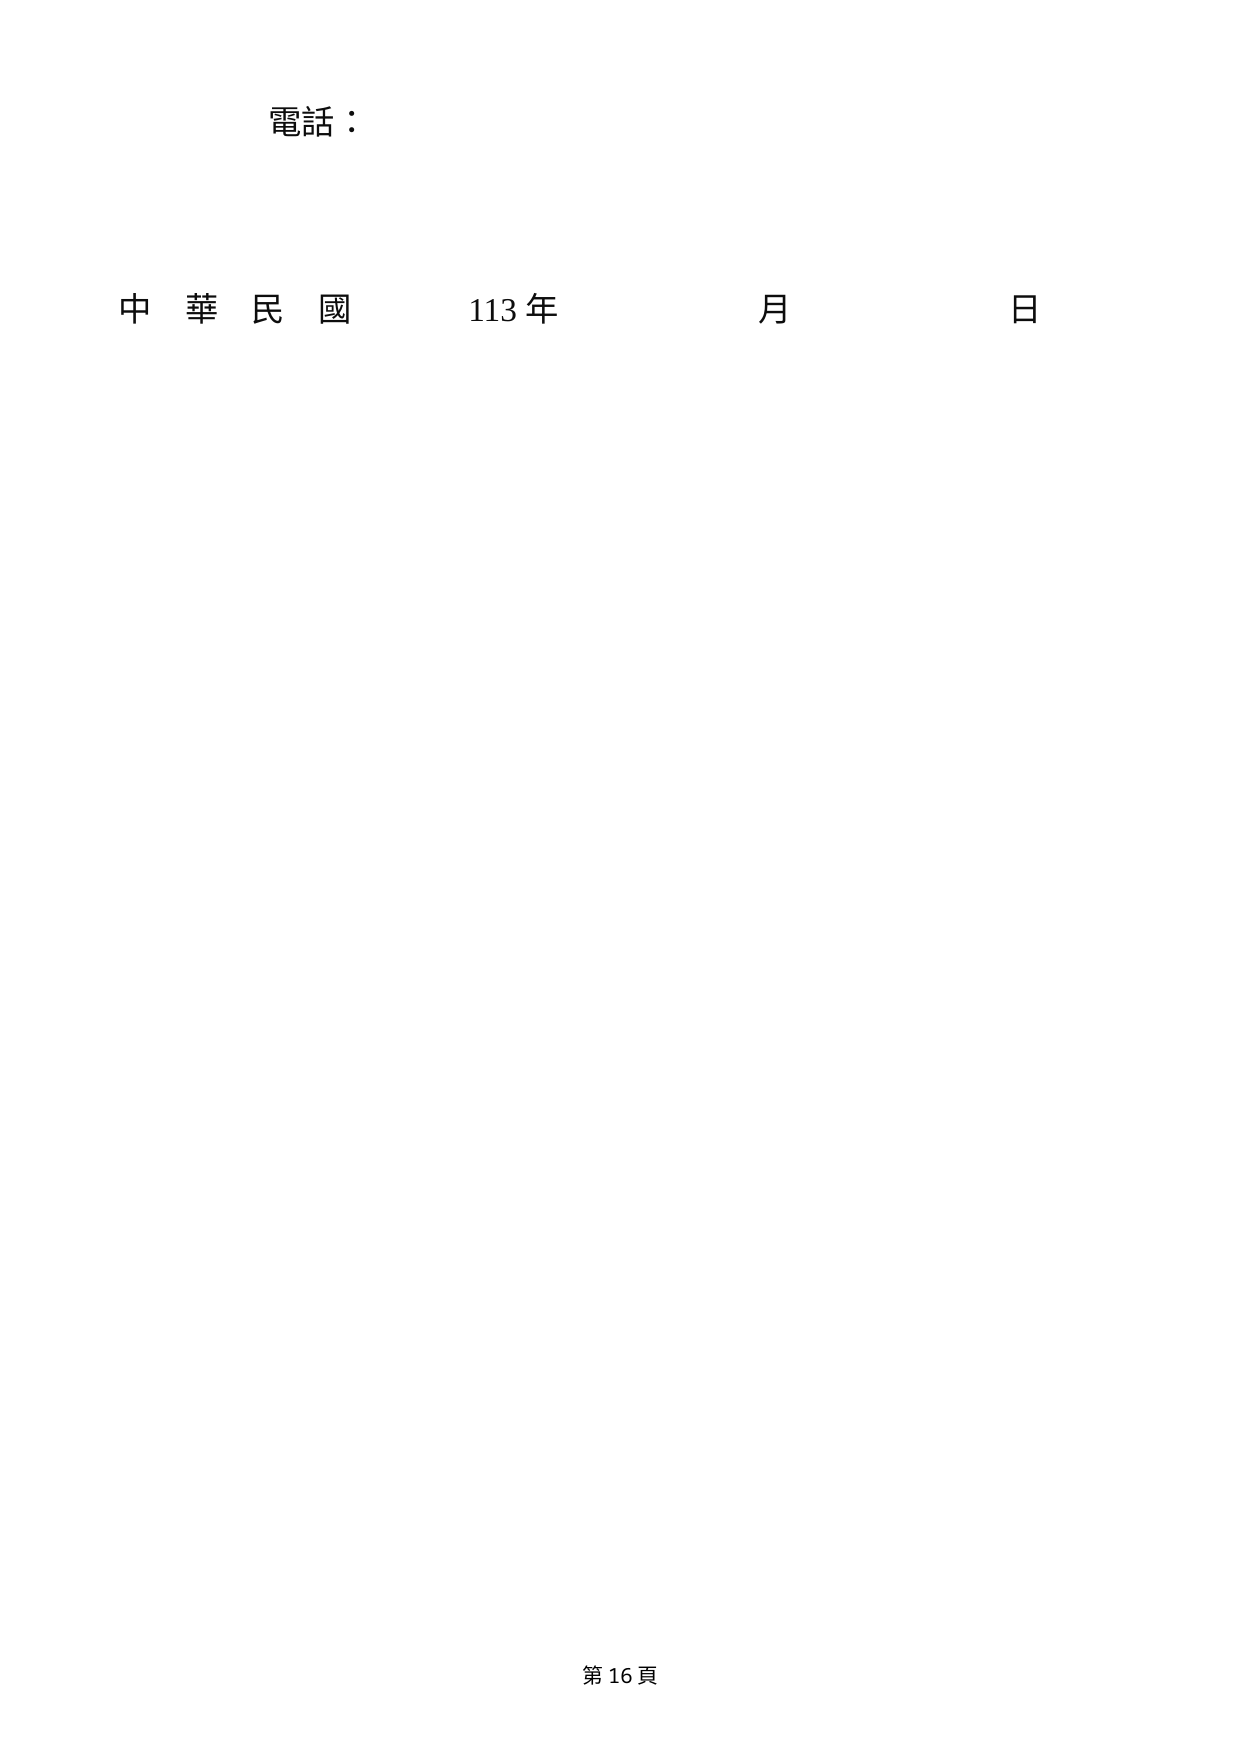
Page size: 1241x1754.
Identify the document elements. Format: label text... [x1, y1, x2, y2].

text 電話： [118, 78, 1122, 141]
text 中 華 民 國 113 年 月 日 [118, 266, 1122, 328]
